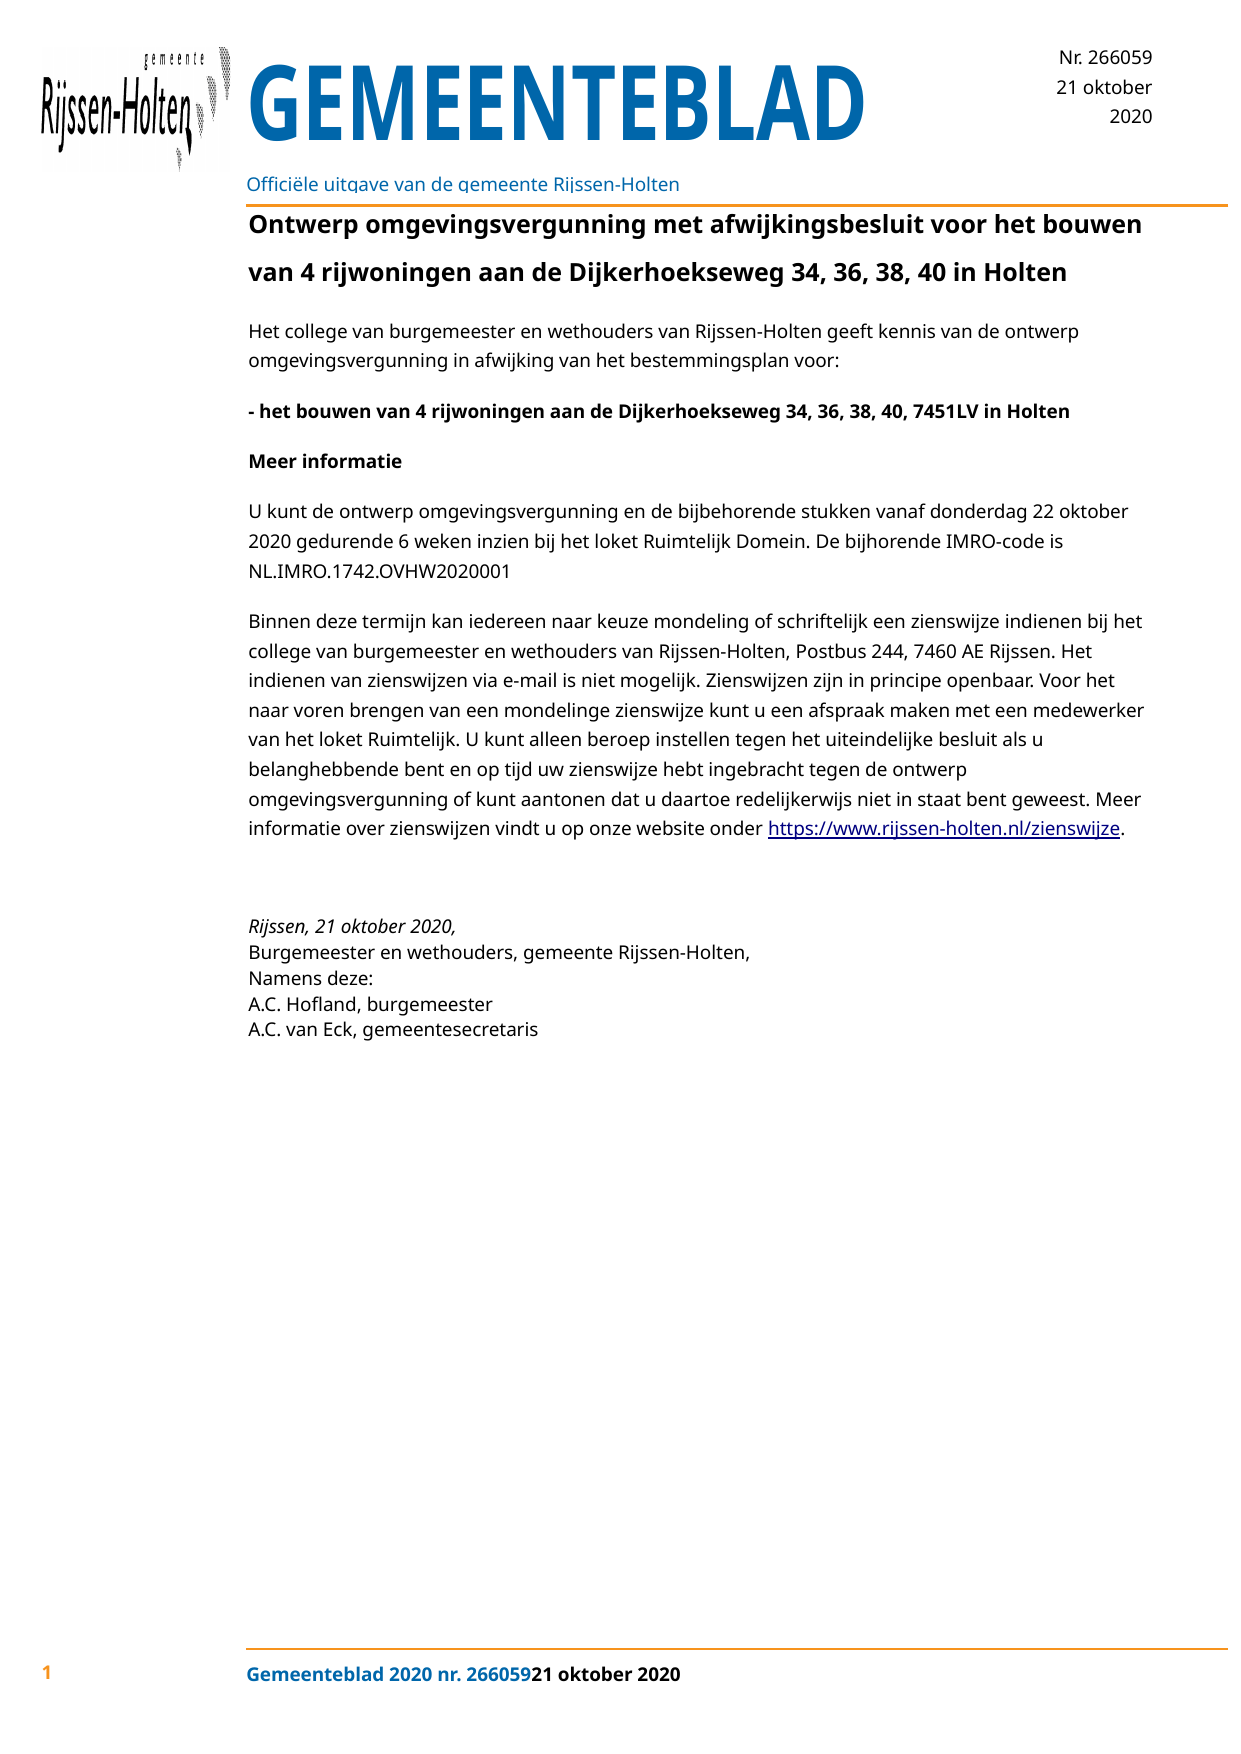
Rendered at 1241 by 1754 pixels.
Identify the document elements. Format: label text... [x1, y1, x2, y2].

text Het college van burgemeester en wethouders van Rijssen-Holten geeft kennis van de ontwerp omgevingsvergunning in afwijking van het bestemmingsplan voor: [248, 318, 1152, 373]
text - het bouwen van 4 rijwoningen aan de Dijkerhoekseweg 34, 36, 38, 40, 7451LV in Holten [248, 398, 1152, 424]
text Meer informatie [248, 448, 1152, 474]
text Ontwerp omgevingsvergunning met afwijkingsbesluit voor het bouwen van 4 rijwoningen aan de Dijkerhoekseweg 34, 36, 38, 40 in Holten [248, 207, 1152, 288]
text Rijssen, 21 oktober 2020, [248, 914, 1152, 939]
text U kunt de ontwerp omgevingsvergunning en de bijbehorende stukken vanaf donderdag 22 oktober 2020 gedurende 6 weken inzien bij het loket Ruimtelijk Domein. De bijhorende IMRO-code is NL.IMRO.1742.OVHW2020001 [248, 499, 1152, 584]
picture [41, 47, 231, 172]
text A.C. van Eck, gemeentesecretaris [248, 1017, 1152, 1042]
text Burgemeester en wethouders, gemeente Rijssen-Holten, [248, 939, 1152, 965]
text Namens deze: [248, 965, 1152, 991]
text A.C. Hofland, burgemeester [248, 991, 1152, 1017]
text Binnen deze termijn kan iedereen naar keuze mondeling of schriftelijk een zienswijze indienen bij het college van burgemeester en wethouders van Rijssen-Holten, Postbus 244, 7460 AE Rijssen. Het indienen van zienswijzen via e-mail is niet mogelijk. Zienswijzen zijn in principe openbaar. Voor het naar voren brengen van een mondelinge zienswijze kunt u een afspraak maken met een medewerker van het loket Ruimtelijk. U kunt alleen beroep instellen tegen het uiteindelijke besluit als u belanghebbende bent en op tijd uw zienswijze hebt ingebracht tegen de ontwerp omgevingsvergunning of kunt aantonen dat u daartoe redelijkerwijs niet in staat bent geweest. Meer informatie over zienswijzen vindt u op onze website onder https://www.rijssen-holten.nl/zienswijze. [248, 608, 1152, 841]
